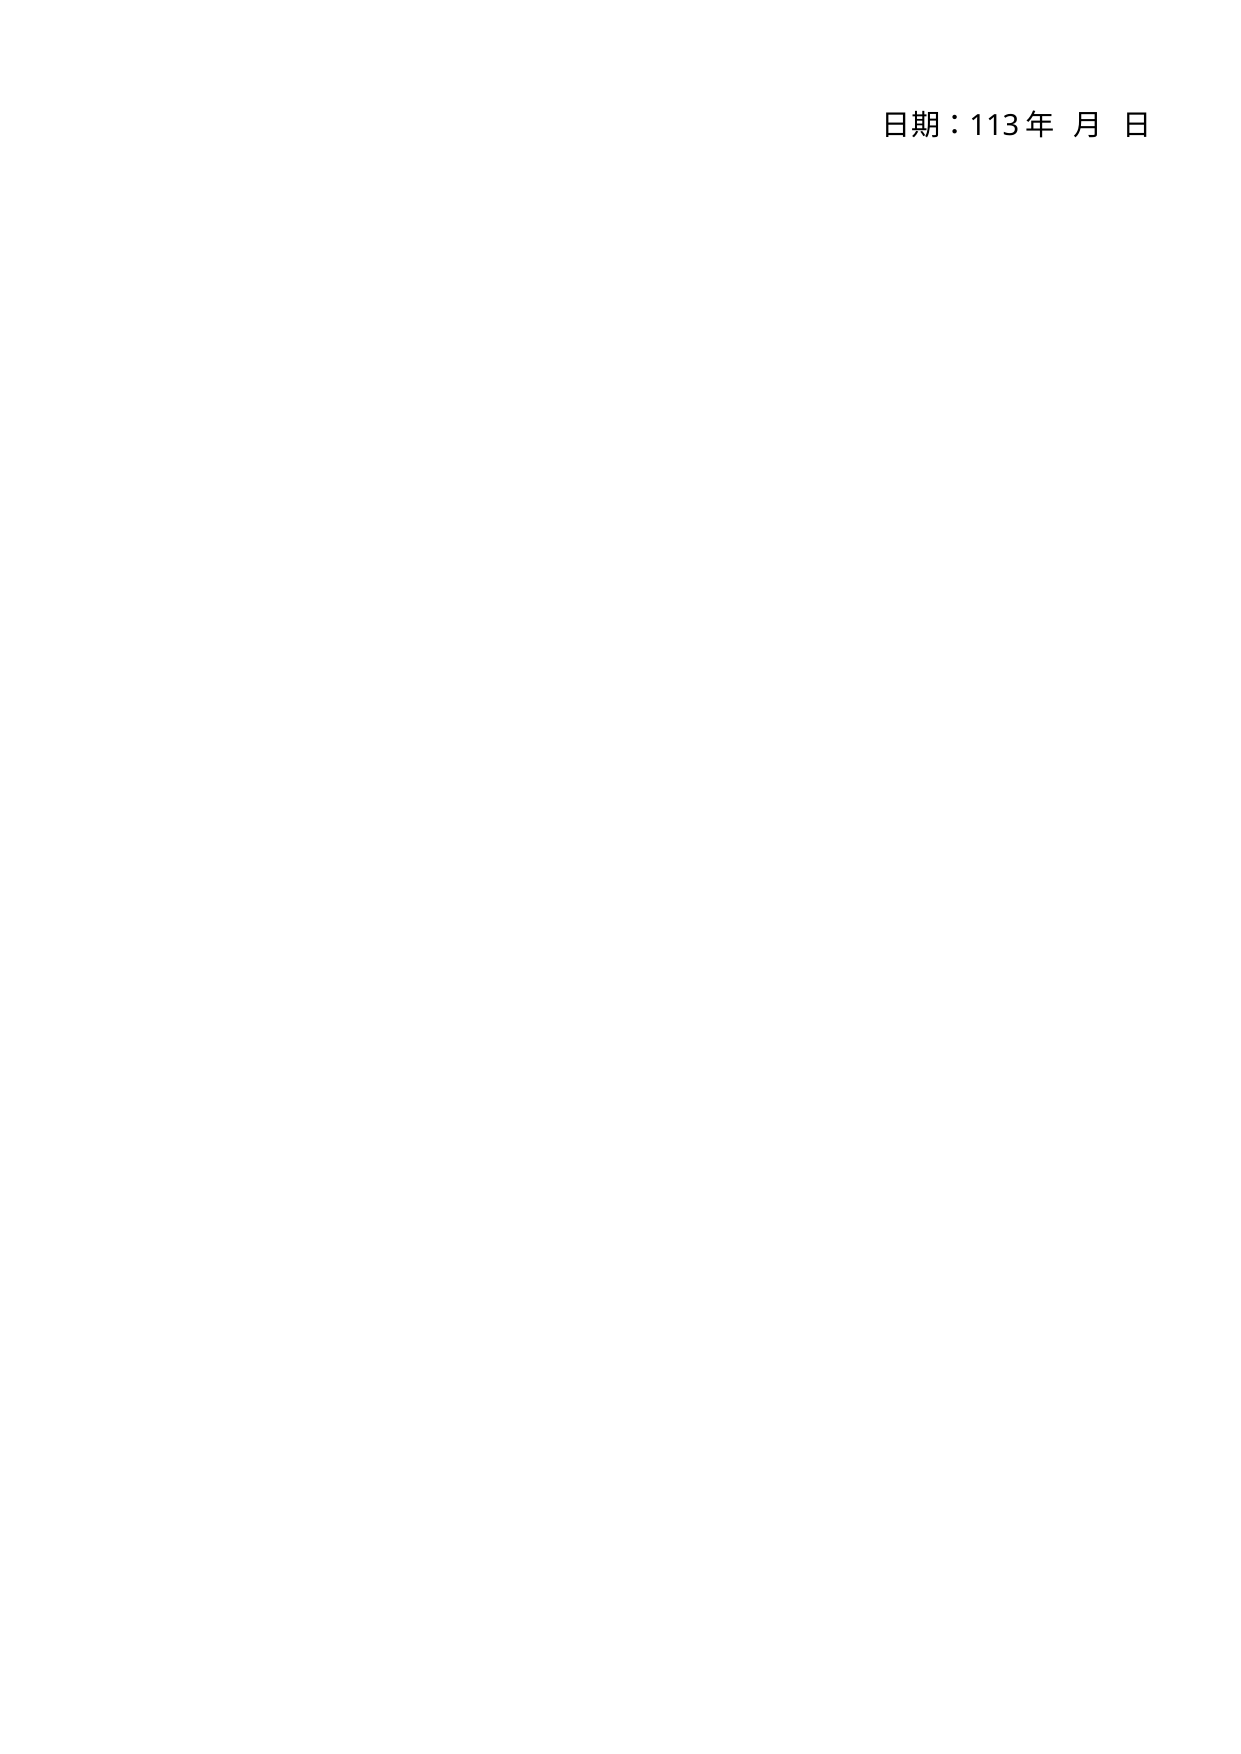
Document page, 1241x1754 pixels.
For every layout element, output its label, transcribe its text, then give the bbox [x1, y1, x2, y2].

text 日期：113年 月 日 [128, 85, 1152, 160]
